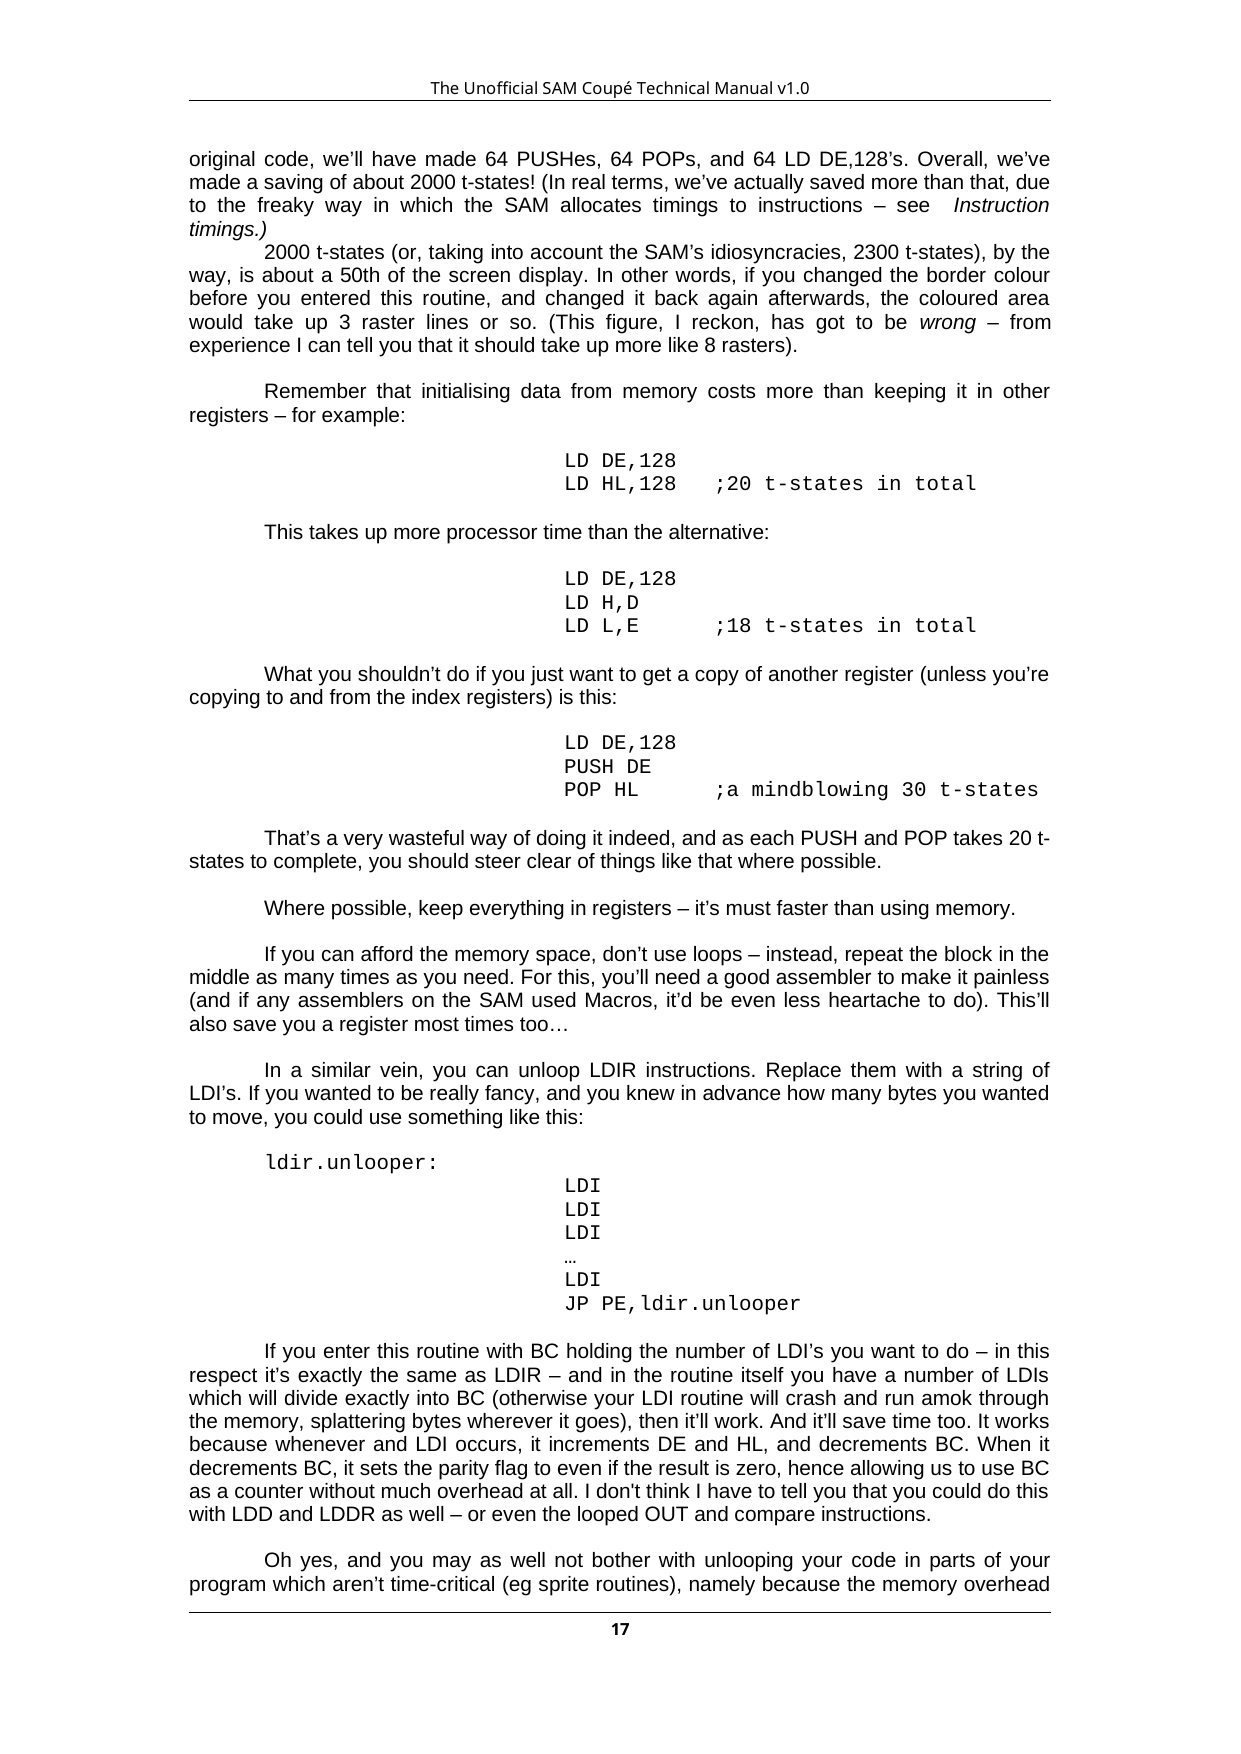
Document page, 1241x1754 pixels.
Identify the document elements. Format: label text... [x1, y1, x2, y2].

text LDI [189, 1175, 1051, 1199]
text LDI [189, 1269, 1051, 1293]
text LD DE,128 [189, 450, 1051, 473]
text ldir.unlooper: [189, 1152, 1051, 1175]
text … [189, 1246, 1051, 1269]
text Oh yes, and you may as well not bother with unlooping your code in parts of your program which aren’t time-critical (eg sprite routines), namely because the memory overhead [189, 1549, 1051, 1596]
text LD L,E ;18 t-states in total [189, 615, 1051, 639]
text LD H,D [189, 592, 1051, 615]
text 2000 t-states (or, taking into account the SAM’s idiosyncracies, 2300 t-states), by the way, is about a 50th of the screen display. In other words, if you changed the border colour before you entered this routine, and changed it back again afterwards, the coloured area would take up 3 raster lines or so. (This figure, I reckon, has got to be wrong – from experience I can tell you that it should take up more like 8 rasters). [189, 241, 1051, 357]
text PUSH DE [189, 756, 1051, 779]
text Where possible, keep everything in registers – it’s must faster than using memory. [189, 896, 1051, 919]
text LD HL,128 ;20 t-states in total [189, 473, 1051, 497]
text LDI [189, 1222, 1051, 1246]
text Remember that initialising data from memory costs more than keeping it in other registers – for example: [189, 380, 1051, 426]
text What you shouldn’t do if you just want to get a copy of another register (unless you’re copying to and from the index registers) is this: [189, 662, 1051, 709]
text LD DE,128 [189, 567, 1051, 592]
text If you can afford the memory space, don’t use loops – instead, repeat the block in the middle as many times as you need. For this, you’ll need a good assembler to make it painless (and if any assemblers on the SAM used Macros, it’d be even less heartache to do). This’ll also save you a register most times too… [189, 943, 1051, 1036]
text JP PE,ldir.unlooper [189, 1293, 1051, 1317]
text This takes up more processor time than the alternative: [189, 520, 1051, 543]
text That’s a very wasteful way of doing it indeed, and as each PUSH and POP takes 20 t-states to complete, you should steer clear of things like that where possible. [189, 827, 1051, 873]
text LD DE,128 [189, 732, 1051, 756]
text In a similar vein, you can unloop LDIR instructions. Replace them with a string of LDI’s. If you wanted to be really fancy, and you knew in advance how many bytes you wanted to move, you could use something like this: [189, 1059, 1051, 1128]
text If you enter this routine with BC holding the number of LDI’s you want to do – in this respect it’s exactly the same as LDIR – and in the routine itself you have a number of LDIs which will divide exactly into BC (otherwise your LDI routine will crash and run amok through the memory, splattering bytes wherever it goes), then it’ll work. And it’ll save time too. It works because whenever and LDI occurs, it increments DE and HL, and decrements BC. When it decrements BC, it sets the parity flag to even if the result is zero, hence allowing us to use BC as a counter without much overhead at all. I don't think I have to tell you that you could do this with LDD and LDDR as well – or even the looped OUT and compare instructions. [189, 1340, 1051, 1526]
text original code, we’ll have made 64 PUSHes, 64 POPs, and 64 LD DE,128’s. Overall, we’ve made a saving of about 2000 t-states! (In real terms, we’ve actually saved more than that, due to the freaky way in which the SAM allocates timings to instructions – see Instruction timings.) [189, 148, 1051, 241]
text LDI [189, 1199, 1051, 1222]
text POP HL ;a mindblowing 30 t-states [189, 779, 1051, 803]
